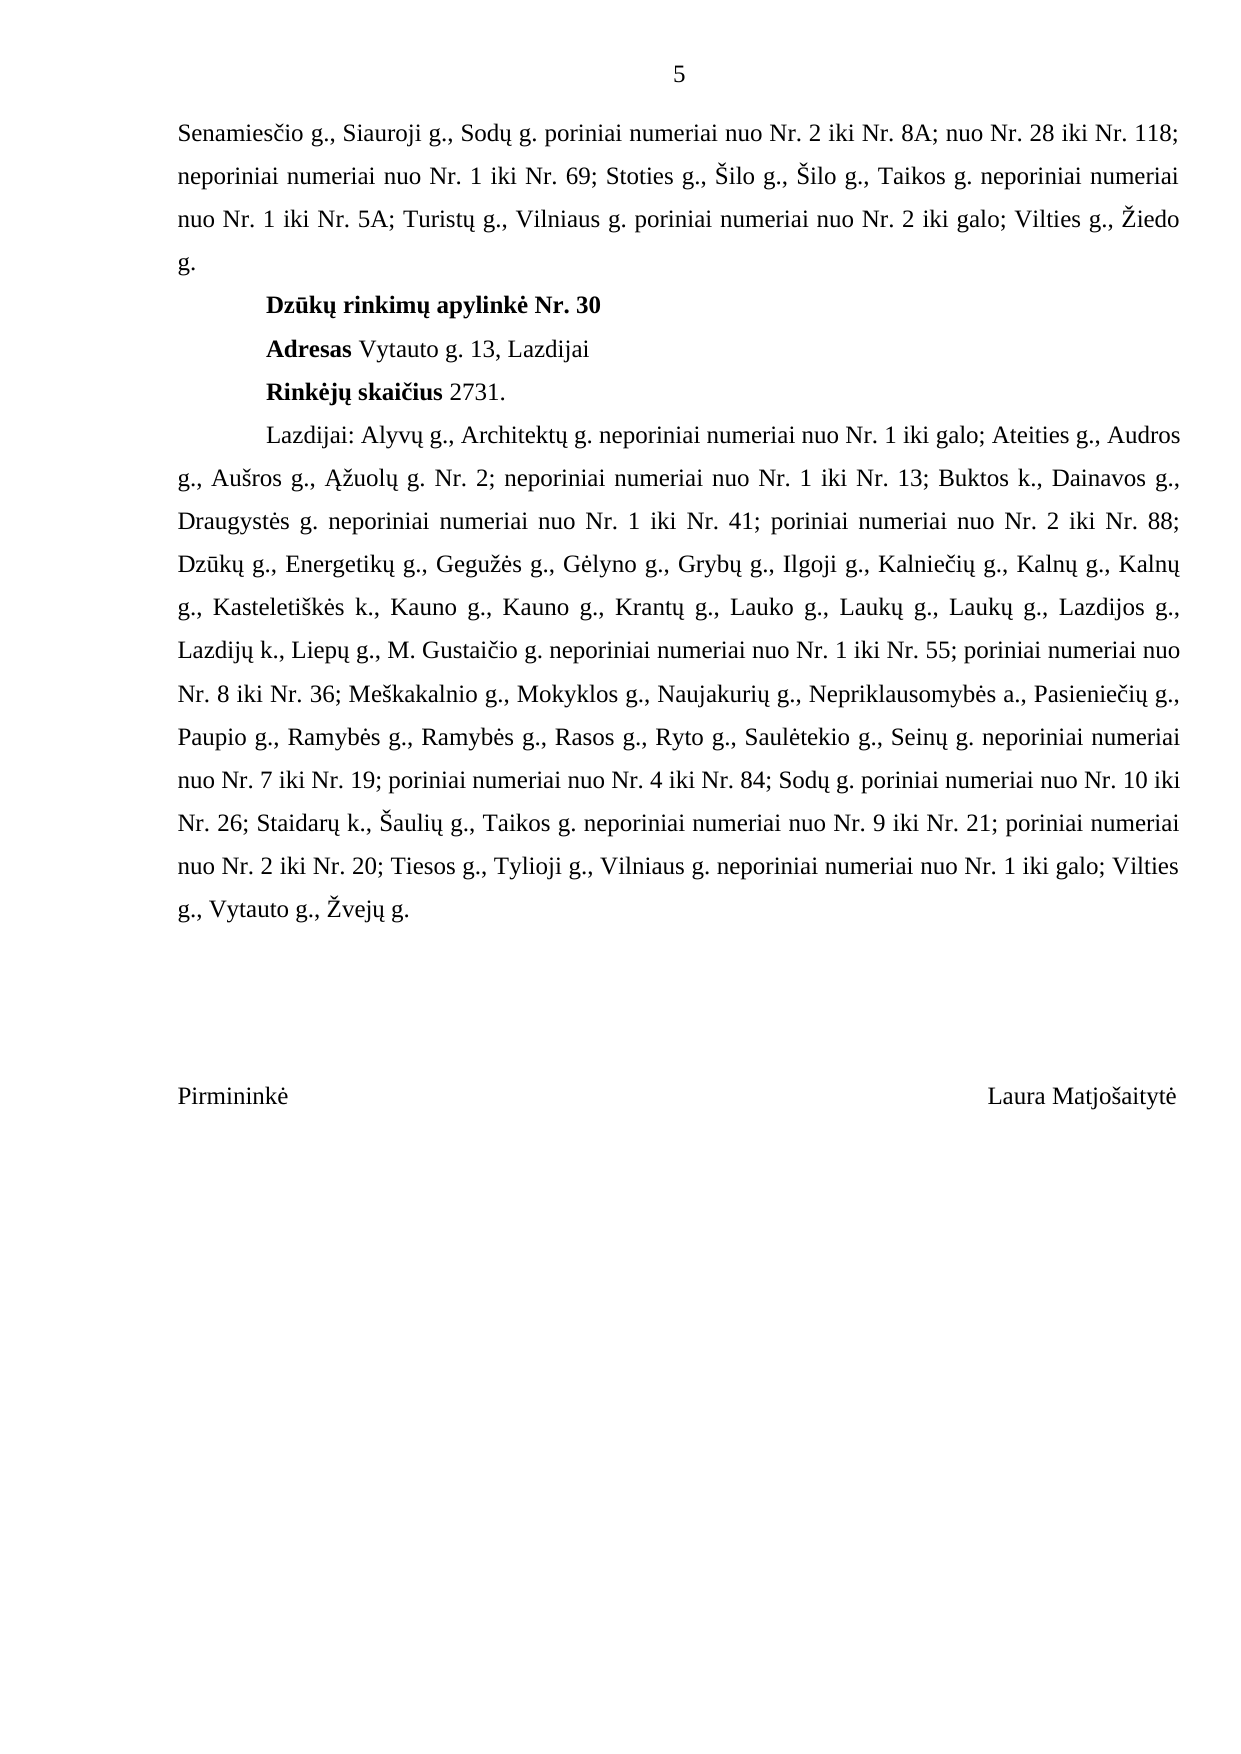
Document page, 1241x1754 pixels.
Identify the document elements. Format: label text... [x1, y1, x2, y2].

text Pirmininkė Laura Matjošaitytė [177, 1081, 1181, 1110]
text Dzūkų rinkimų apylinkė Nr. 30 [177, 291, 1181, 319]
text Senamiesčio g., Siauroji g., Sodų g. poriniai numeriai nuo Nr. 2 iki Nr. 8A; nuo Nr. 28 iki Nr. 118; neporiniai numeriai nuo Nr. 1 iki Nr. 69; Stoties g., Šilo g., Šilo g., Taikos g. neporiniai numeriai nuo Nr. 1 iki Nr. 5A; Turistų g., Vilniaus g. poriniai numeriai nuo Nr. 2 iki galo; Vilties g., Žiedo g. [177, 118, 1181, 276]
text Adresas Vytauto g. 13, Lazdijai [177, 334, 1181, 362]
text Lazdijai: Alyvų g., Architektų g. neporiniai numeriai nuo Nr. 1 iki galo; Ateities g., Audros g., Aušros g., Ąžuolų g. Nr. 2; neporiniai numeriai nuo Nr. 1 iki Nr. 13; Buktos k., Dainavos g., Draugystės g. neporiniai numeriai nuo Nr. 1 iki Nr. 41; poriniai numeriai nuo Nr. 2 iki Nr. 88; Dzūkų g., Energetikų g., Gegužės g., Gėlyno g., Grybų g., Ilgoji g., Kalniečių g., Kalnų g., Kalnų g., Kasteletiškės k., Kauno g., Kauno g., Krantų g., Lauko g., Laukų g., Laukų g., Lazdijos g., Lazdijų k., Liepų g., M. Gustaičio g. neporiniai numeriai nuo Nr. 1 iki Nr. 55; poriniai numeriai nuo Nr. 8 iki Nr. 36; Meškakalnio g., Mokyklos g., Naujakurių g., Nepriklausomybės a., Pasieniečių g., Paupio g., Ramybės g., Ramybės g., Rasos g., Ryto g., Saulėtekio g., Seinų g. neporiniai numeriai nuo Nr. 7 iki Nr. 19; poriniai numeriai nuo Nr. 4 iki Nr. 84; Sodų g. poriniai numeriai nuo Nr. 10 iki Nr. 26; Staidarų k., Šaulių g., Taikos g. neporiniai numeriai nuo Nr. 9 iki Nr. 21; poriniai numeriai nuo Nr. 2 iki Nr. 20; Tiesos g., Tylioji g., Vilniaus g. neporiniai numeriai nuo Nr. 1 iki galo; Vilties g., Vytauto g., Žvejų g. [177, 420, 1181, 923]
text Rinkėjų skaičius 2731. [177, 377, 1181, 406]
